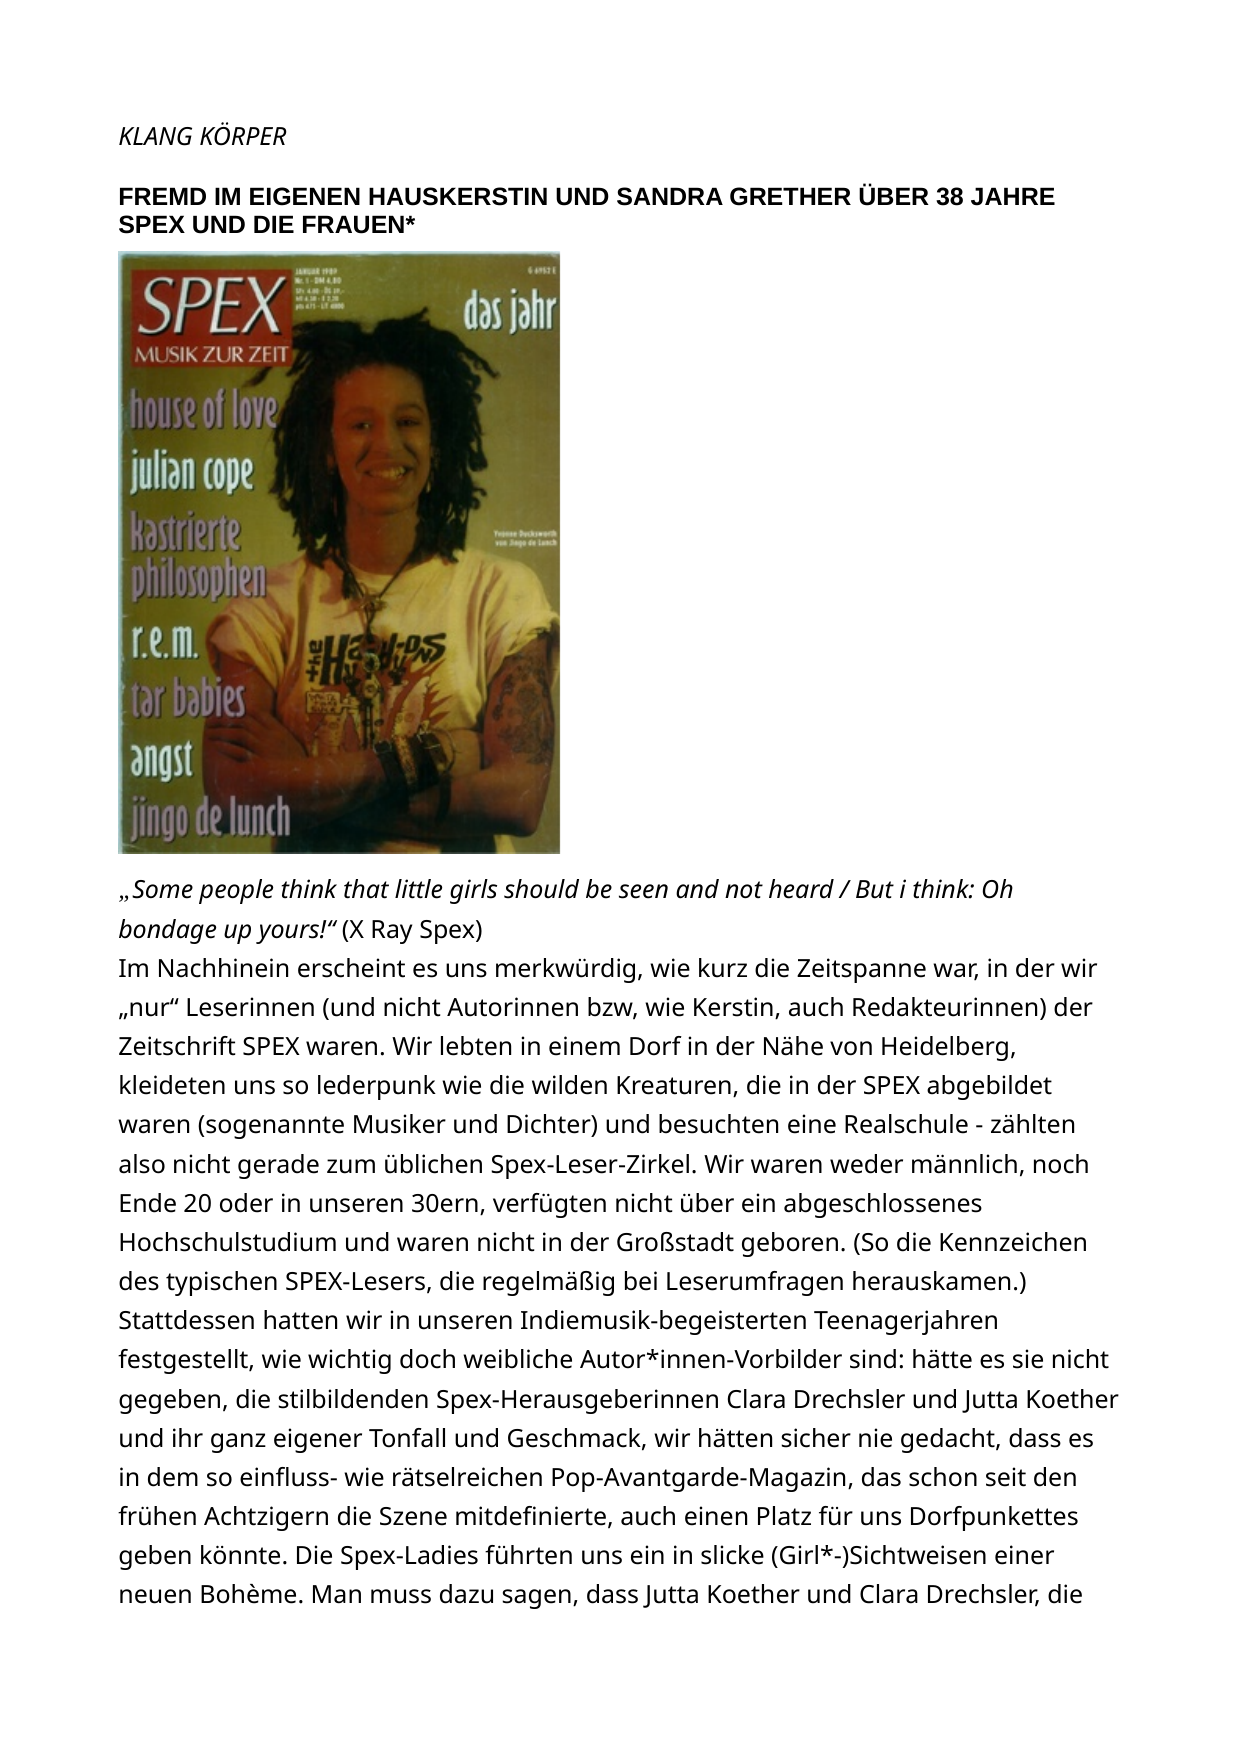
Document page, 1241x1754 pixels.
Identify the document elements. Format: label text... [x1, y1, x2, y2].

text „Some people think that little girls should be seen and not heard / But i think: Oh bondage up yours!“ (X Ray Spex) [118, 872, 1122, 945]
text Im Nachhinein erscheint es uns merkwürdig, wie kurz die Zeitspanne war, in der wir „nur“ Leserinnen (und nicht Autorinnen bzw, wie Kerstin, auch Redakteurinnen) der Zeitschrift SPEX waren. Wir lebten in einem Dorf in der Nähe von Heidelberg, kleideten uns so lederpunk wie die wilden Kreaturen, die in der SPEX abgebildet waren (sogenannte Musiker und Dichter) und besuchten eine Realschule - zählten also nicht gerade zum üblichen Spex-Leser-Zirkel. Wir waren weder männlich, noch Ende 20 oder in unseren 30ern, verfügten nicht über ein abgeschlossenes Hochschulstudium und waren nicht in der Großstadt geboren. (So die Kennzeichen des typischen SPEX-Lesers, die regelmäßig bei Leserumfragen herauskamen.) [118, 950, 1122, 1298]
text KLANG KÖRPER [118, 118, 1122, 152]
subtitle Fremd im eigenen HausKerstin und Sandra Grether über 38 Jahre SPEX und die Frauen* [118, 182, 1122, 239]
picture [118, 251, 561, 854]
text Stattdessen hatten wir in unseren Indiemusik-begeisterten Teenagerjahren festgestellt, wie wichtig doch weibliche Autor*innen-Vorbilder sind: hätte es sie nicht gegeben, die stilbildenden Spex-Herausgeberinnen Clara Drechsler und Jutta Koether und ihr ganz eigener Tonfall und Geschmack, wir hätten sicher nie gedacht, dass es in dem so einfluss- wie rätselreichen Pop-Avantgarde-Magazin, das schon seit den frühen Achtzigern die Szene mitdefinierte, auch einen Platz für uns Dorfpunkettes geben könnte. Die Spex-Ladies führten uns ein in slicke (Girl*-)Sichtweisen einer neuen Bohème. Man muss dazu sagen, dass Jutta Koether und Clara Drechsler, die [118, 1303, 1122, 1611]
